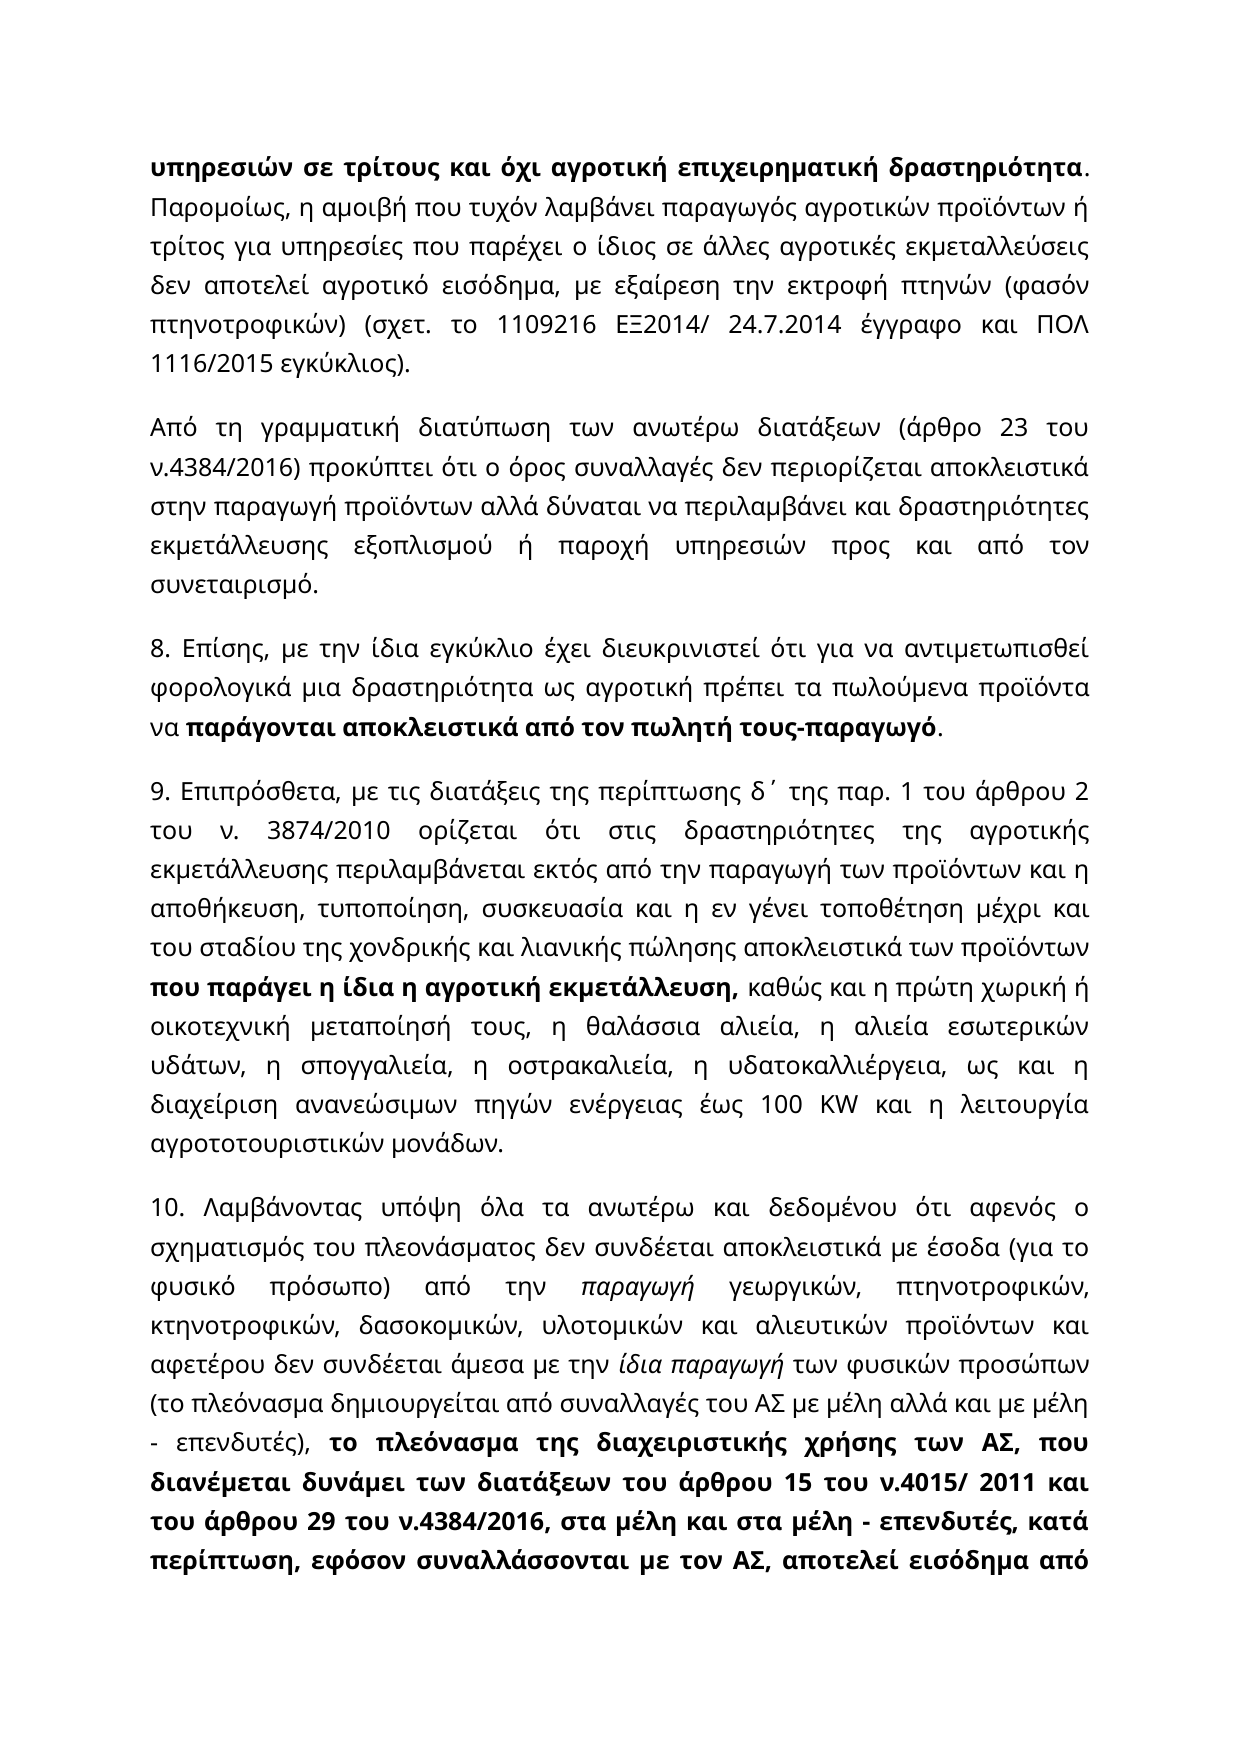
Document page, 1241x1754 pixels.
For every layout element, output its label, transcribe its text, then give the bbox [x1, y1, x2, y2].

text υπηρεσιών σε τρίτους και όχι αγροτική επιχειρηματική δραστηριότητα. Παρομοίως, η αμοιβή που τυχόν λαμβάνει παραγωγός αγροτικών προϊόντων ή τρίτος για υπηρεσίες που παρέχει ο ίδιος σε άλλες αγροτικές εκμεταλλεύσεις δεν αποτελεί αγροτικό εισόδημα, με εξαίρεση την εκτροφή πτηνών (φασόν πτηνοτροφικών) (σχετ. το 1109216 ΕΞ2014/ 24.7.2014 έγγραφο και ΠΟΛ 1116/2015 εγκύκλιος). [150, 150, 1090, 380]
text 8. Επίσης, με την ίδια εγκύκλιο έχει διευκρινιστεί ότι για να αντιμετωπισθεί φορολογικά μια δραστηριότητα ως αγροτική πρέπει τα πωλούμενα προϊόντα να παράγονται αποκλειστικά από τον πωλητή τους-παραγωγό. [150, 631, 1090, 743]
text 10. Λαμβάνοντας υπόψη όλα τα ανωτέρω και δεδομένου ότι αφενός ο σχηματισμός του πλεονάσματος δεν συνδέεται αποκλειστικά με έσοδα (για το φυσικό πρόσωπο) από την παραγωγή γεωργικών, πτηνοτροφικών, κτηνοτροφικών, δασοκομικών, υλοτομικών και αλιευτικών προϊόντων και αφετέρου δεν συνδέεται άμεσα με την ίδια παραγωγή των φυσικών προσώπων (το πλεόνασμα δημιουργείται από συναλλαγές του ΑΣ με μέλη αλλά και με μέλη - επενδυτές), το πλεόνασμα της διαχειριστικής χρήσης των ΑΣ, που διανέμεται δυνάμει των διατάξεων του άρθρου 15 του ν.4015/ 2011 και του άρθρου 29 του ν.4384/2016, στα μέλη και στα μέλη - επενδυτές, κατά περίπτωση, εφόσον συναλλάσσονται με τον ΑΣ, αποτελεί εισόδημα από [150, 1190, 1090, 1577]
text Από τη γραμματική διατύπωση των ανωτέρω διατάξεων (άρθρο 23 του ν.4384/2016) προκύπτει ότι ο όρος συναλλαγές δεν περιορίζεται αποκλειστικά στην παραγωγή προϊόντων αλλά δύναται να περιλαμβάνει και δραστηριότητες εκμετάλλευσης εξοπλισμού ή παροχή υπηρεσιών προς και από τον συνεταιρισμό. [150, 410, 1090, 601]
text 9. Επιπρόσθετα, με τις διατάξεις της περίπτωσης δ΄ της παρ. 1 του άρθρου 2 του ν. 3874/2010 ορίζεται ότι στις δραστηριότητες της αγροτικής εκμετάλλευσης περιλαμβάνεται εκτός από την παραγωγή των προϊόντων και η αποθήκευση, τυποποίηση, συσκευασία και η εν γένει τοποθέτηση μέχρι και του σταδίου της χονδρικής και λιανικής πώλησης αποκλειστικά των προϊόντων που παράγει η ίδια η αγροτική εκμετάλλευση, καθώς και η πρώτη χωρική ή οικοτεχνική μεταποίησή τους, η θαλάσσια αλιεία, η αλιεία εσωτερικών υδάτων, η σπογγαλιεία, η οστρακαλιεία, η υδατοκαλλιέργεια, ως και η διαχείριση ανανεώσιμων πηγών ενέργειας έως 100 KW και η λειτουργία αγροτοτουριστικών μονάδων. [150, 773, 1090, 1160]
